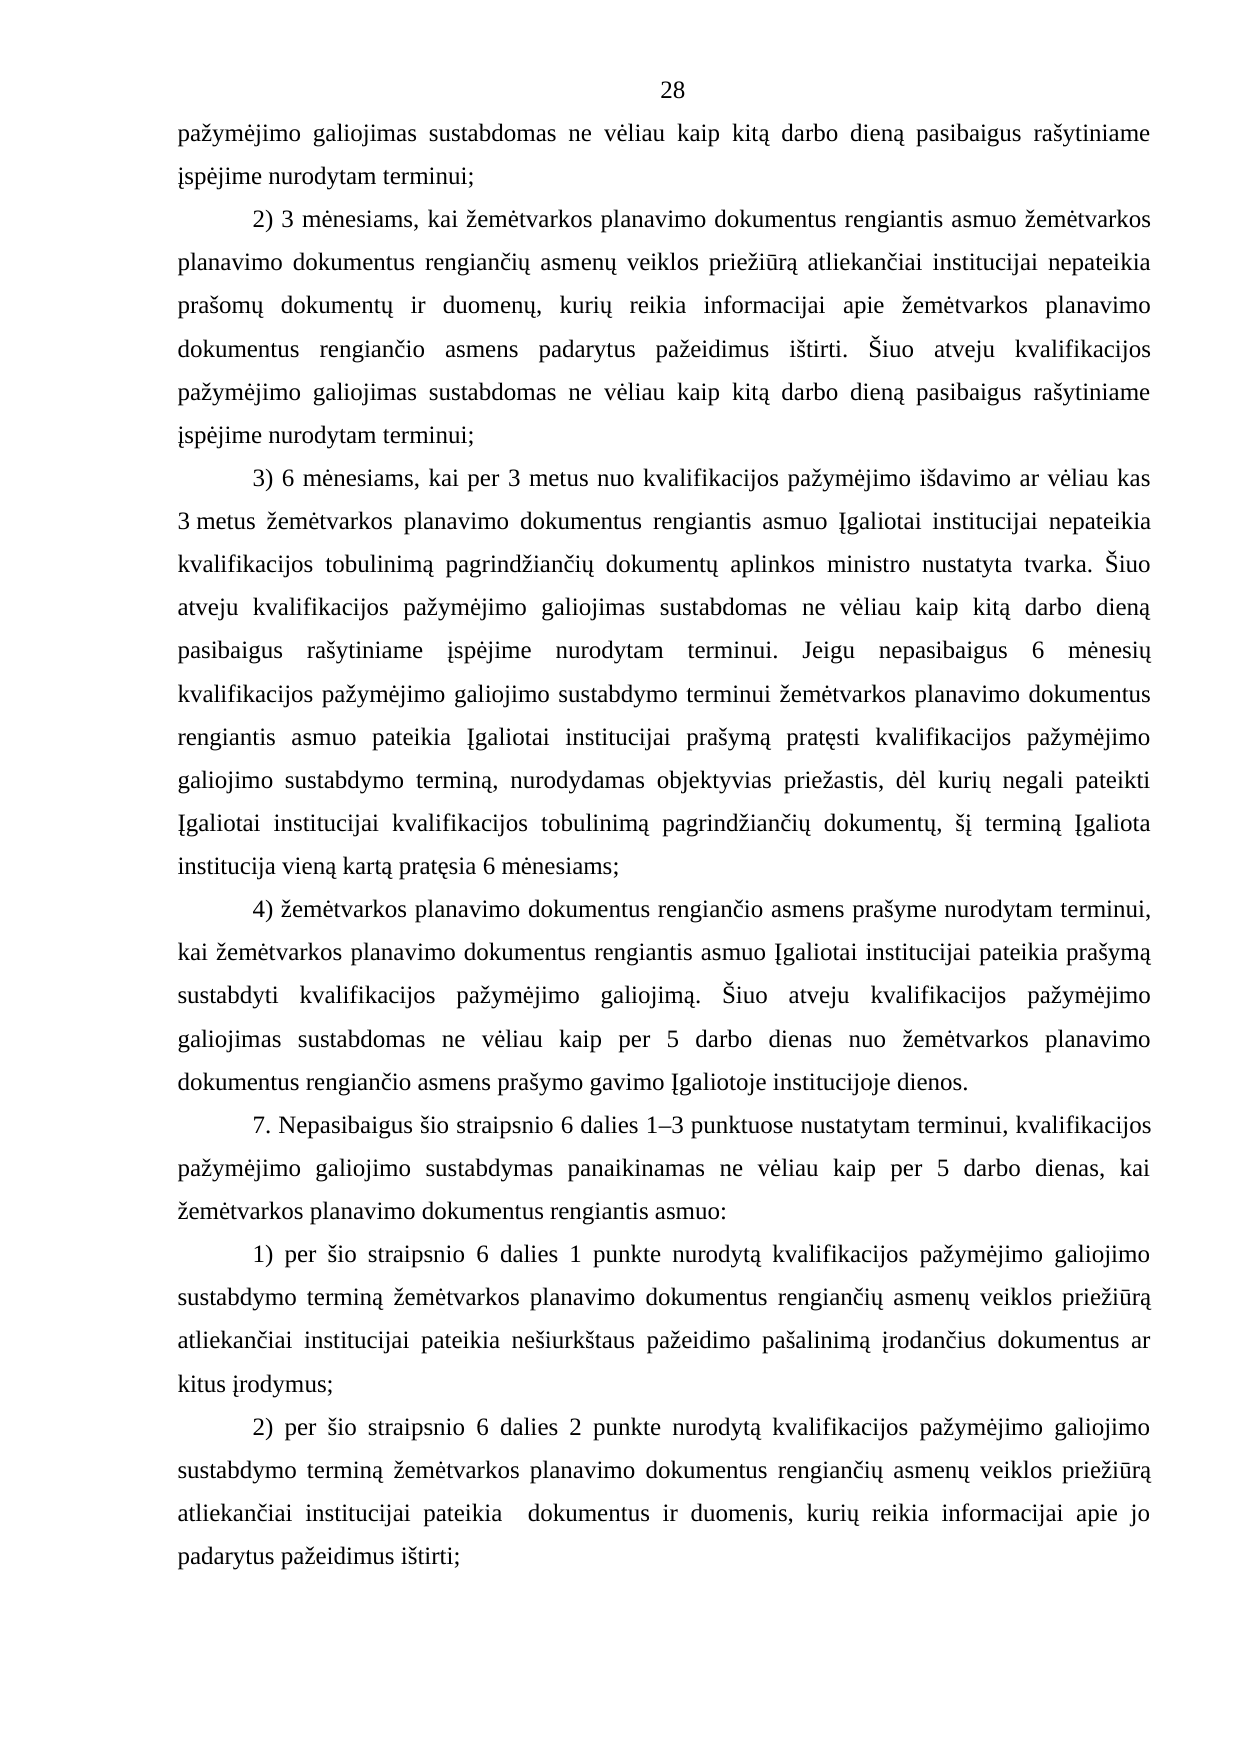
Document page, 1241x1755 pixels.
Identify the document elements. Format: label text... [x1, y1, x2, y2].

text 1) per šio straipsnio 6 dalies 1 punkte nurodytą kvalifikacijos pažymėjimo galiojimo sustabdymo terminą žemėtvarkos planavimo dokumentus rengiančių asmenų veiklos priežiūrą atliekančiai institucijai pateikia nešiurkštaus pažeidimo pašalinimą įrodančius dokumentus ar kitus įrodymus; [177, 1239, 1152, 1397]
text 4) žemėtvarkos planavimo dokumentus rengiančio asmens prašyme nurodytam terminui, kai žemėtvarkos planavimo dokumentus rengiantis asmuo Įgaliotai institucijai pateikia prašymą sustabdyti kvalifikacijos pažymėjimo galiojimą. Šiuo atveju kvalifikacijos pažymėjimo galiojimas sustabdomas ne vėliau kaip per 5 darbo dienas nuo žemėtvarkos planavimo dokumentus rengiančio asmens prašymo gavimo Įgaliotoje institucijoje dienos. [177, 894, 1152, 1096]
text 2) 3 mėnesiams, kai žemėtvarkos planavimo dokumentus rengiantis asmuo žemėtvarkos planavimo dokumentus rengiančių asmenų veiklos priežiūrą atliekančiai institucijai nepateikia prašomų dokumentų ir duomenų, kurių reikia informacijai apie žemėtvarkos planavimo dokumentus rengiančio asmens padarytus pažeidimus ištirti. Šiuo atveju kvalifikacijos pažymėjimo galiojimas sustabdomas ne vėliau kaip kitą darbo dieną pasibaigus rašytiniame įspėjime nurodytam terminui; [177, 204, 1152, 449]
text pažymėjimo galiojimas sustabdomas ne vėliau kaip kitą darbo dieną pasibaigus rašytiniame įspėjime nurodytam terminui; [177, 118, 1152, 190]
text 7. Nepasibaigus šio straipsnio 6 dalies 1–3 punktuose nustatytam terminui, kvalifikacijos pažymėjimo galiojimo sustabdymas panaikinamas ne vėliau kaip per 5 darbo dienas, kai žemėtvarkos planavimo dokumentus rengiantis asmuo: [177, 1110, 1152, 1225]
text 2) per šio straipsnio 6 dalies 2 punkte nurodytą kvalifikacijos pažymėjimo galiojimo sustabdymo terminą žemėtvarkos planavimo dokumentus rengiančių asmenų veiklos priežiūrą atliekančiai institucijai pateikia dokumentus ir duomenis, kurių reikia informacijai apie jo padarytus pažeidimus ištirti; [177, 1412, 1152, 1570]
text 3) 6 mėnesiams, kai per 3 metus nuo kvalifikacijos pažymėjimo išdavimo ar vėliau kas 3 metus žemėtvarkos planavimo dokumentus rengiantis asmuo Įgaliotai institucijai nepateikia kvalifikacijos tobulinimą pagrindžiančių dokumentų aplinkos ministro nustatyta tvarka. Šiuo atveju kvalifikacijos pažymėjimo galiojimas sustabdomas ne vėliau kaip kitą darbo dieną pasibaigus rašytiniame įspėjime nurodytam terminui. Jeigu nepasibaigus 6 mėnesių kvalifikacijos pažymėjimo galiojimo sustabdymo terminui žemėtvarkos planavimo dokumentus rengiantis asmuo pateikia Įgaliotai institucijai prašymą pratęsti kvalifikacijos pažymėjimo galiojimo sustabdymo terminą, nurodydamas objektyvias priežastis, dėl kurių negali pateikti Įgaliotai institucijai kvalifikacijos tobulinimą pagrindžiančių dokumentų, šį terminą Įgaliota institucija vieną kartą pratęsia 6 mėnesiams; [177, 463, 1152, 880]
